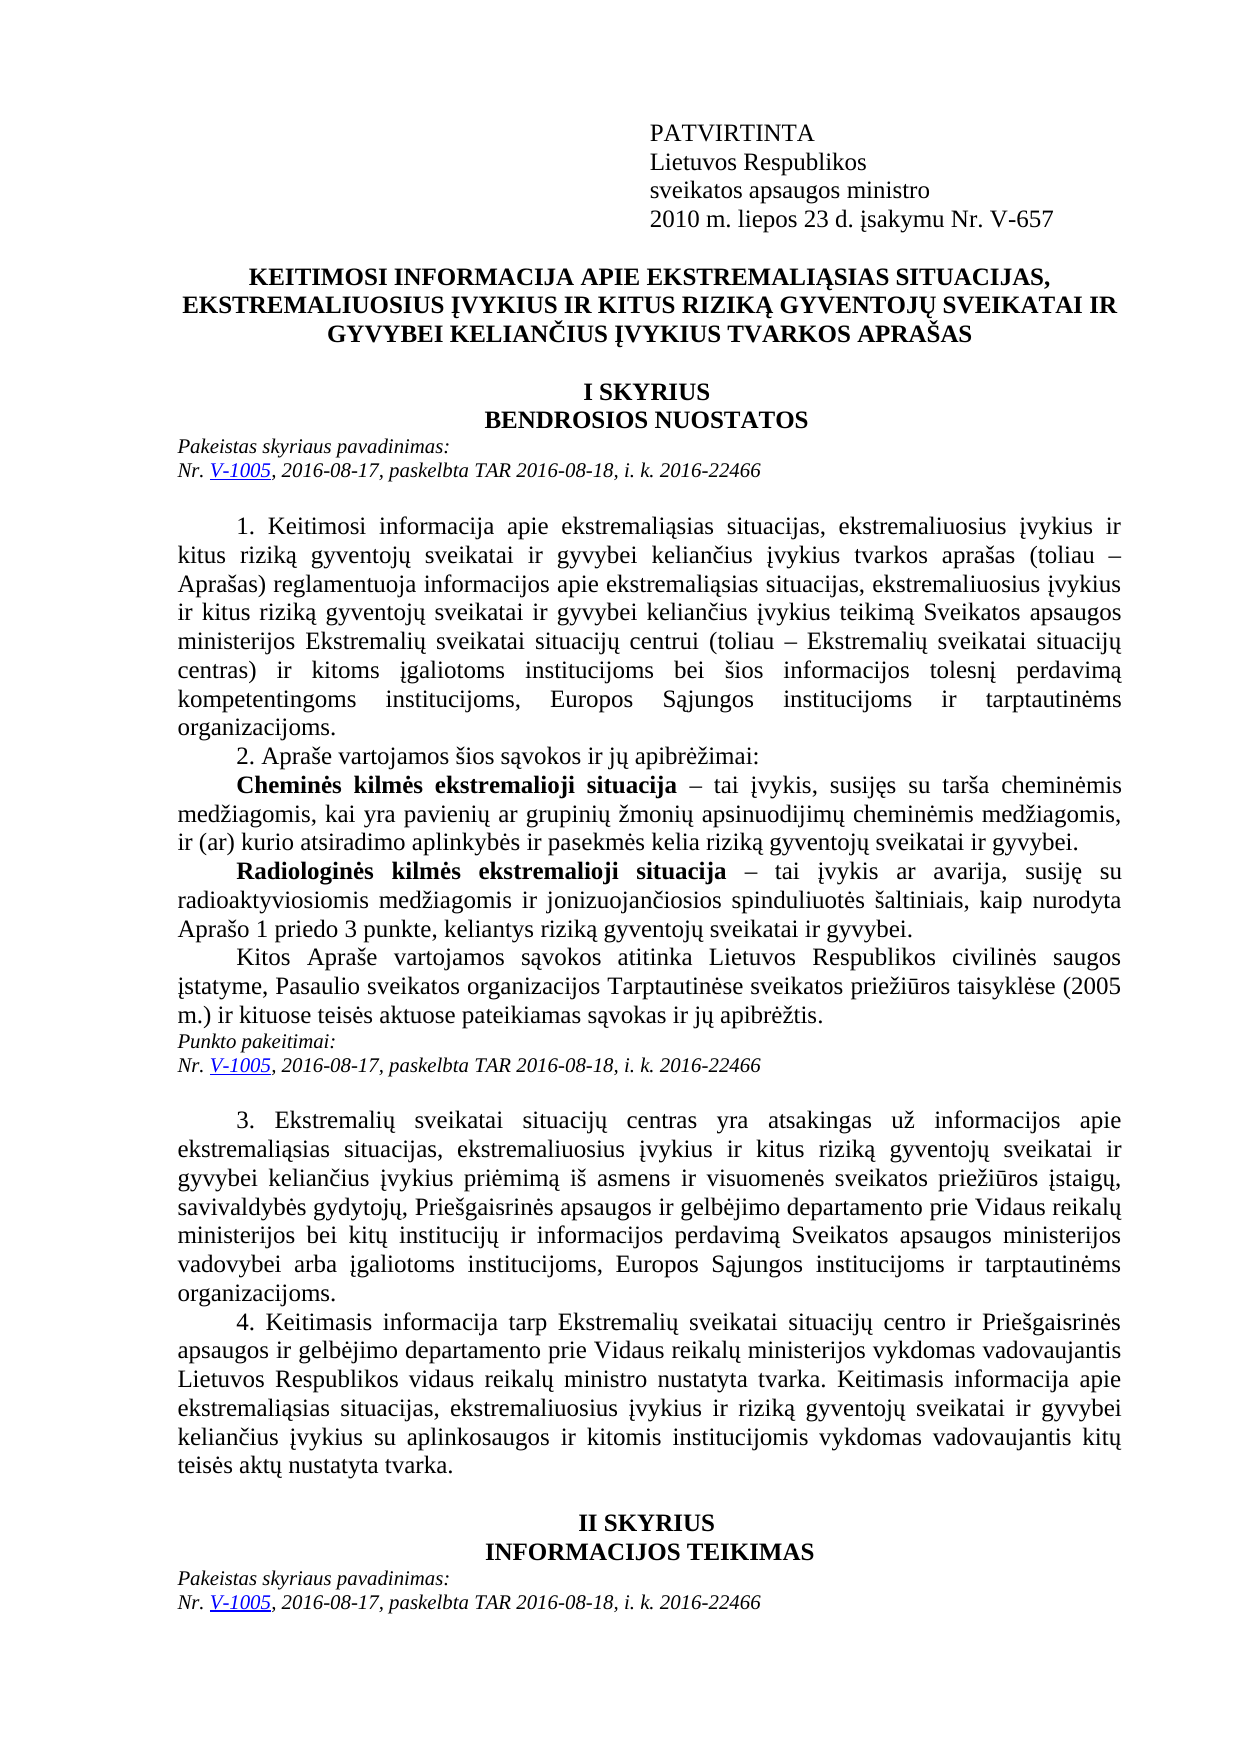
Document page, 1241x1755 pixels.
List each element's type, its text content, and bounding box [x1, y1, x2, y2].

text Pakeistas skyriaus pavadinimas: [177, 434, 1122, 458]
text II SKYRIUS INFORMACIJOS TEIKIMAS [177, 1508, 1122, 1566]
text 4. Keitimasis informacija tarp Ekstremalių sveikatai situacijų centro ir Priešgaisrinės apsaugos ir gelbėjimo departamento prie Vidaus reikalų ministerijos vykdomas vadovaujantis Lietuvos Respublikos vidaus reikalų ministro nustatyta tvarka. Keitimasis informacija apie ekstremaliąsias situacijas, ekstremaliuosius įvykius ir riziką gyventojų sveikatai ir gyvybei keliančius įvykius su aplinkosaugos ir kitomis institucijomis vykdomas vadovaujantis kitų teisės aktų nustatyta tvarka. [177, 1307, 1122, 1479]
text Cheminės kilmės ekstremalioji situacija – tai įvykis, susijęs su tarša cheminėmis medžiagomis, kai yra pavienių ar grupinių žmonių apsinuodijimų cheminėmis medžiagomis, ir (ar) kurio atsiradimo aplinkybės ir pasekmės kelia riziką gyventojų sveikatai ir gyvybei. [177, 770, 1122, 856]
text Punkto pakeitimai: [177, 1029, 1122, 1053]
text sveikatos apsaugos ministro [649, 176, 1122, 204]
text PATVIRTINTA [649, 118, 1122, 147]
text 2. Apraše vartojamos šios sąvokos ir jų apibrėžimai: [177, 741, 1122, 770]
text I SKYRIUS BENDROSIOS NUOSTATOS [177, 377, 1122, 434]
text Lietuvos Respublikos [649, 147, 1122, 176]
text Nr. V-1005, 2016-08-17, paskelbta TAR 2016-08-18, i. k. 2016-22466 [177, 458, 1122, 482]
text 3. Ekstremalių sveikatai situacijų centras yra atsakingas už informacijos apie ekstremaliąsias situacijas, ekstremaliuosius įvykius ir kitus riziką gyventojų sveikatai ir gyvybei keliančius įvykius priėmimą iš asmens ir visuomenės sveikatos priežiūros įstaigų, savivaldybės gydytojų, Priešgaisrinės apsaugos ir gelbėjimo departamento prie Vidaus reikalų ministerijos bei kitų institucijų ir informacijos perdavimą Sveikatos apsaugos ministerijos vadovybei arba įgaliotoms institucijoms, Europos Sąjungos institucijoms ir tarptautinėms organizacijoms. [177, 1106, 1122, 1307]
text 1. Keitimosi informacija apie ekstremaliąsias situacijas, ekstremaliuosius įvykius ir kitus riziką gyventojų sveikatai ir gyvybei keliančius įvykius tvarkos aprašas (toliau – Aprašas) reglamentuoja informacijos apie ekstremaliąsias situacijas, ekstremaliuosius įvykius ir kitus riziką gyventojų sveikatai ir gyvybei keliančius įvykius teikimą Sveikatos apsaugos ministerijos Ekstremalių sveikatai situacijų centrui (toliau – Ekstremalių sveikatai situacijų centras) ir kitoms įgaliotoms institucijoms bei šios informacijos tolesnį perdavimą kompetentingoms institucijoms, Europos Sąjungos institucijoms ir tarptautinėms organizacijoms. [177, 511, 1122, 741]
text Nr. V-1005, 2016-08-17, paskelbta TAR 2016-08-18, i. k. 2016-22466 [177, 1590, 1122, 1614]
text Nr. V-1005, 2016-08-17, paskelbta TAR 2016-08-18, i. k. 2016-22466 [177, 1053, 1122, 1077]
text keitimosi Informacija apie ekstremaliąsias situacijas, Ekstremaliuosius įvykius IR KITUS RIZIKĄ GYVENTOJŲ SVEIKATAI IR GYVYBEI KELIANČIUS ĮVYKIUS tvarkos APRAŠAS [177, 262, 1122, 348]
text 2010 m. liepos 23 d. įsakymu Nr. V-657 [649, 204, 1122, 233]
text Pakeistas skyriaus pavadinimas: [177, 1566, 1122, 1590]
text Radiologinės kilmės ekstremalioji situacija – tai įvykis ar avarija, susiję su radioaktyviosiomis medžiagomis ir jonizuojančiosios spinduliuotės šaltiniais, kaip nurodyta Aprašo 1 priedo 3 punkte, keliantys riziką gyventojų sveikatai ir gyvybei. [177, 856, 1122, 942]
text Kitos Apraše vartojamos sąvokos atitinka Lietuvos Respublikos civilinės saugos įstatyme, Pasaulio sveikatos organizacijos Tarptautinėse sveikatos priežiūros taisyklėse (2005 m.) ir kituose teisės aktuose pateikiamas sąvokas ir jų apibrėžtis. [177, 942, 1122, 1029]
